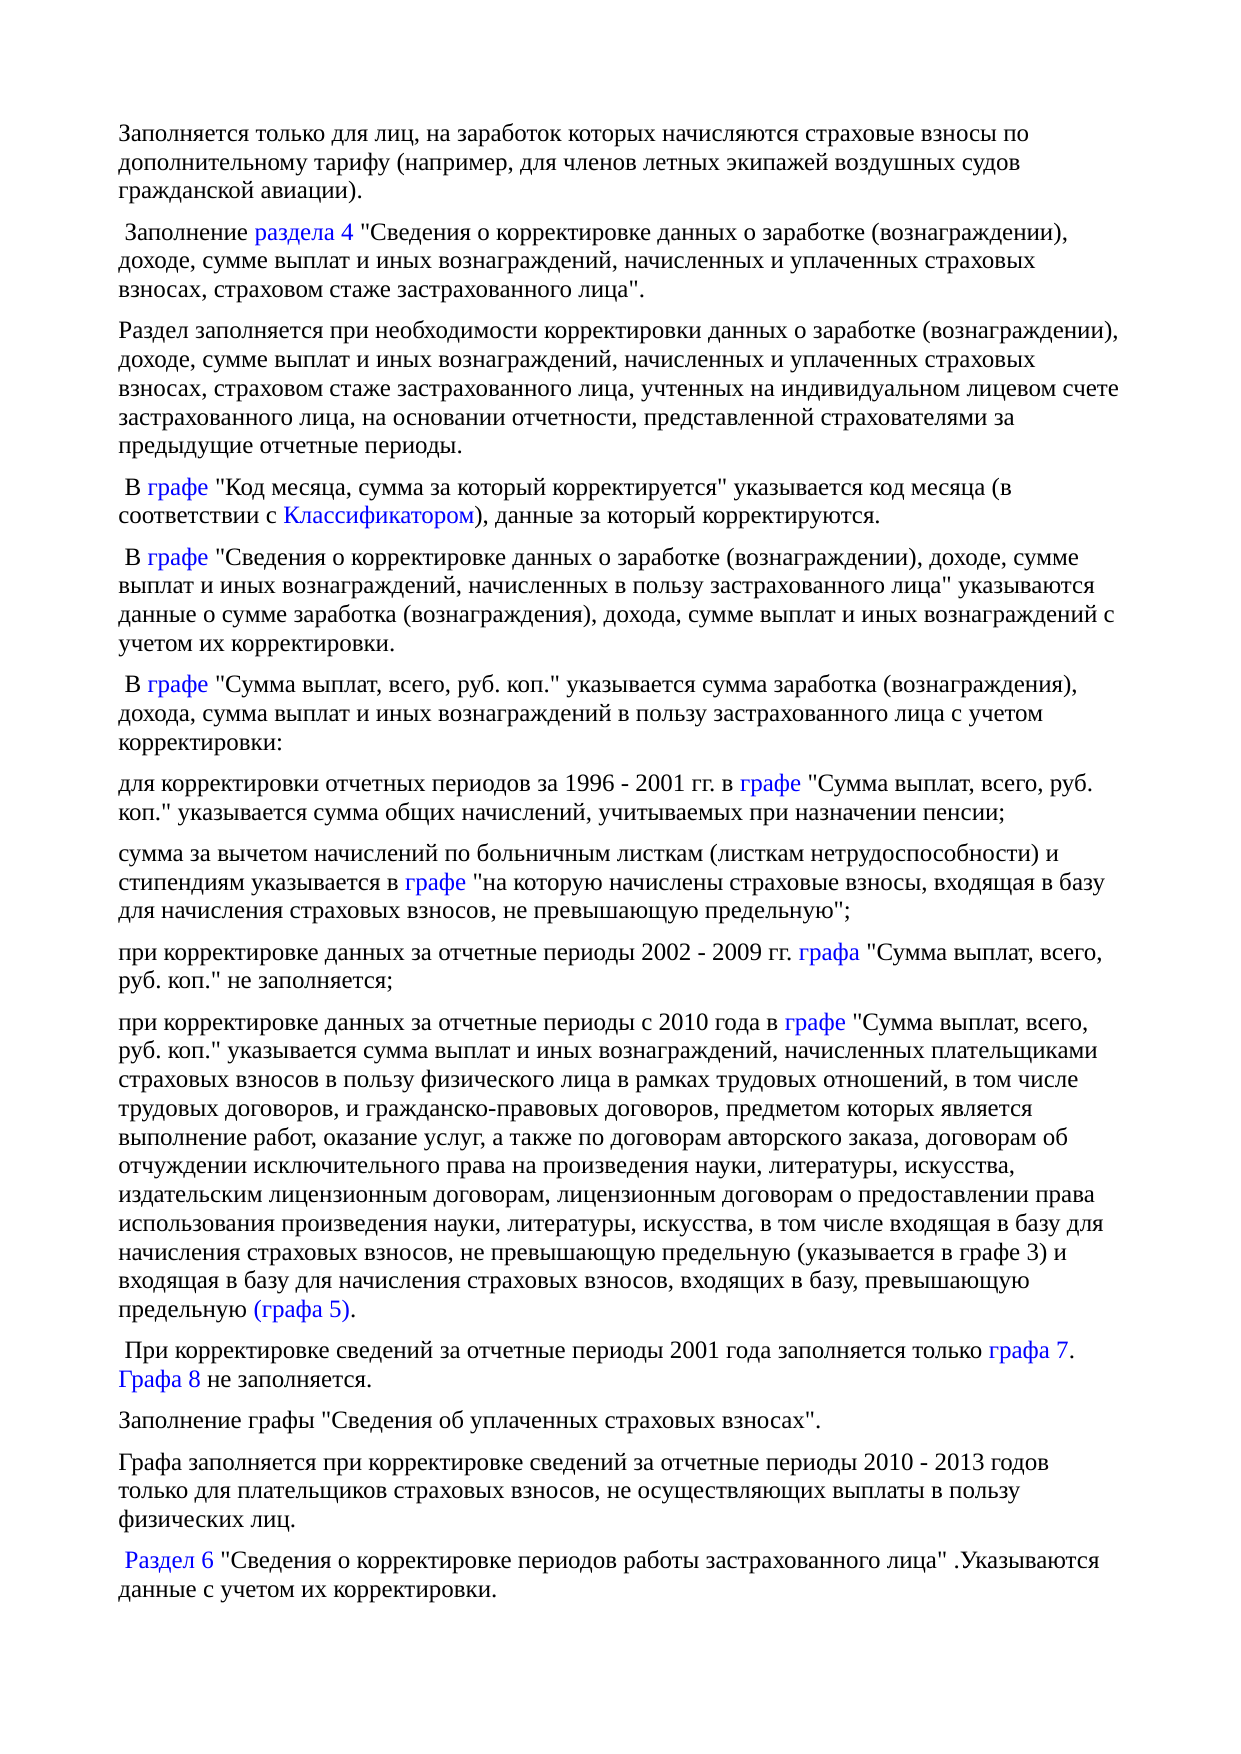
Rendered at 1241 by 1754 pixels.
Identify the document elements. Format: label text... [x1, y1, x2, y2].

text Раздел 6 "Сведения о корректировке периодов работы застрахованного лица" .Указываются данные с учетом их корректировки. [118, 1546, 1122, 1603]
text В графе "Код месяца, сумма за который корректируется" указывается код месяца (в соответствии с Классификатором), данные за который корректируются. [118, 472, 1122, 529]
text Заполнение раздела 4 "Сведения о корректировке данных о заработке (вознаграждении), доходе, сумме выплат и иных вознаграждений, начисленных и уплаченных страховых взносах, страховом стаже застрахованного лица". [118, 217, 1122, 303]
text В графе "Сведения о корректировке данных о заработке (вознаграждении), доходе, сумме выплат и иных вознаграждений, начисленных в пользу застрахованного лица" указываются данные о сумме заработка (вознаграждения), дохода, сумме выплат и иных вознаграждений с учетом их корректировки. [118, 542, 1122, 657]
text Раздел заполняется при необходимости корректировки данных о заработке (вознаграждении), доходе, сумме выплат и иных вознаграждений, начисленных и уплаченных страховых взносах, страховом стаже застрахованного лица, учтенных на индивидуальном лицевом счете застрахованного лица, на основании отчетности, представленной страхователями за предыдущие отчетные периоды. [118, 316, 1122, 459]
text Графа заполняется при корректировке сведений за отчетные периоды 2010 - 2013 годов только для плательщиков страховых взносов, не осуществляющих выплаты в пользу физических лиц. [118, 1447, 1122, 1533]
text для корректировки отчетных периодов за 1996 - 2001 гг. в графе "Сумма выплат, всего, руб. коп." указывается сумма общих начислений, учитываемых при назначении пенсии; [118, 768, 1122, 826]
text В графе "Сумма выплат, всего, руб. коп." указывается сумма заработка (вознаграждения), дохода, сумма выплат и иных вознаграждений в пользу застрахованного лица с учетом корректировки: [118, 669, 1122, 756]
text Заполнение графы "Сведения об уплаченных страховых взносах". [118, 1406, 1122, 1434]
text при корректировке данных за отчетные периоды 2002 - 2009 гг. графа "Сумма выплат, всего, руб. коп." не заполняется; [118, 937, 1122, 994]
text При корректировке сведений за отчетные периоды 2001 года заполняется только графа 7. Графа 8 не заполняется. [118, 1336, 1122, 1393]
text при корректировке данных за отчетные периоды с 2010 года в графе "Сумма выплат, всего, руб. коп." указывается сумма выплат и иных вознаграждений, начисленных плательщиками страховых взносов в пользу физического лица в рамках трудовых отношений, в том числе трудовых договоров, и гражданско-правовых договоров, предметом которых является выполнение работ, оказание услуг, а также по договорам авторского заказа, договорам об отчуждении исключительного права на произведения науки, литературы, искусства, издательским лицензионным договорам, лицензионным договорам о предоставлении права использования произведения науки, литературы, искусства, в том числе входящая в базу для начисления страховых взносов, не превышающую предельную (указывается в графе 3) и входящая в базу для начисления страховых взносов, входящих в базу, превышающую предельную (графа 5). [118, 1007, 1122, 1323]
text Заполняется только для лиц, на заработок которых начисляются страховые взносы по дополнительному тарифу (например, для членов летных экипажей воздушных судов гражданской авиации). [118, 118, 1122, 204]
text сумма за вычетом начислений по больничным листкам (листкам нетрудоспособности) и стипендиям указывается в графе "на которую начислены страховые взносы, входящая в базу для начисления страховых взносов, не превышающую предельную"; [118, 838, 1122, 924]
